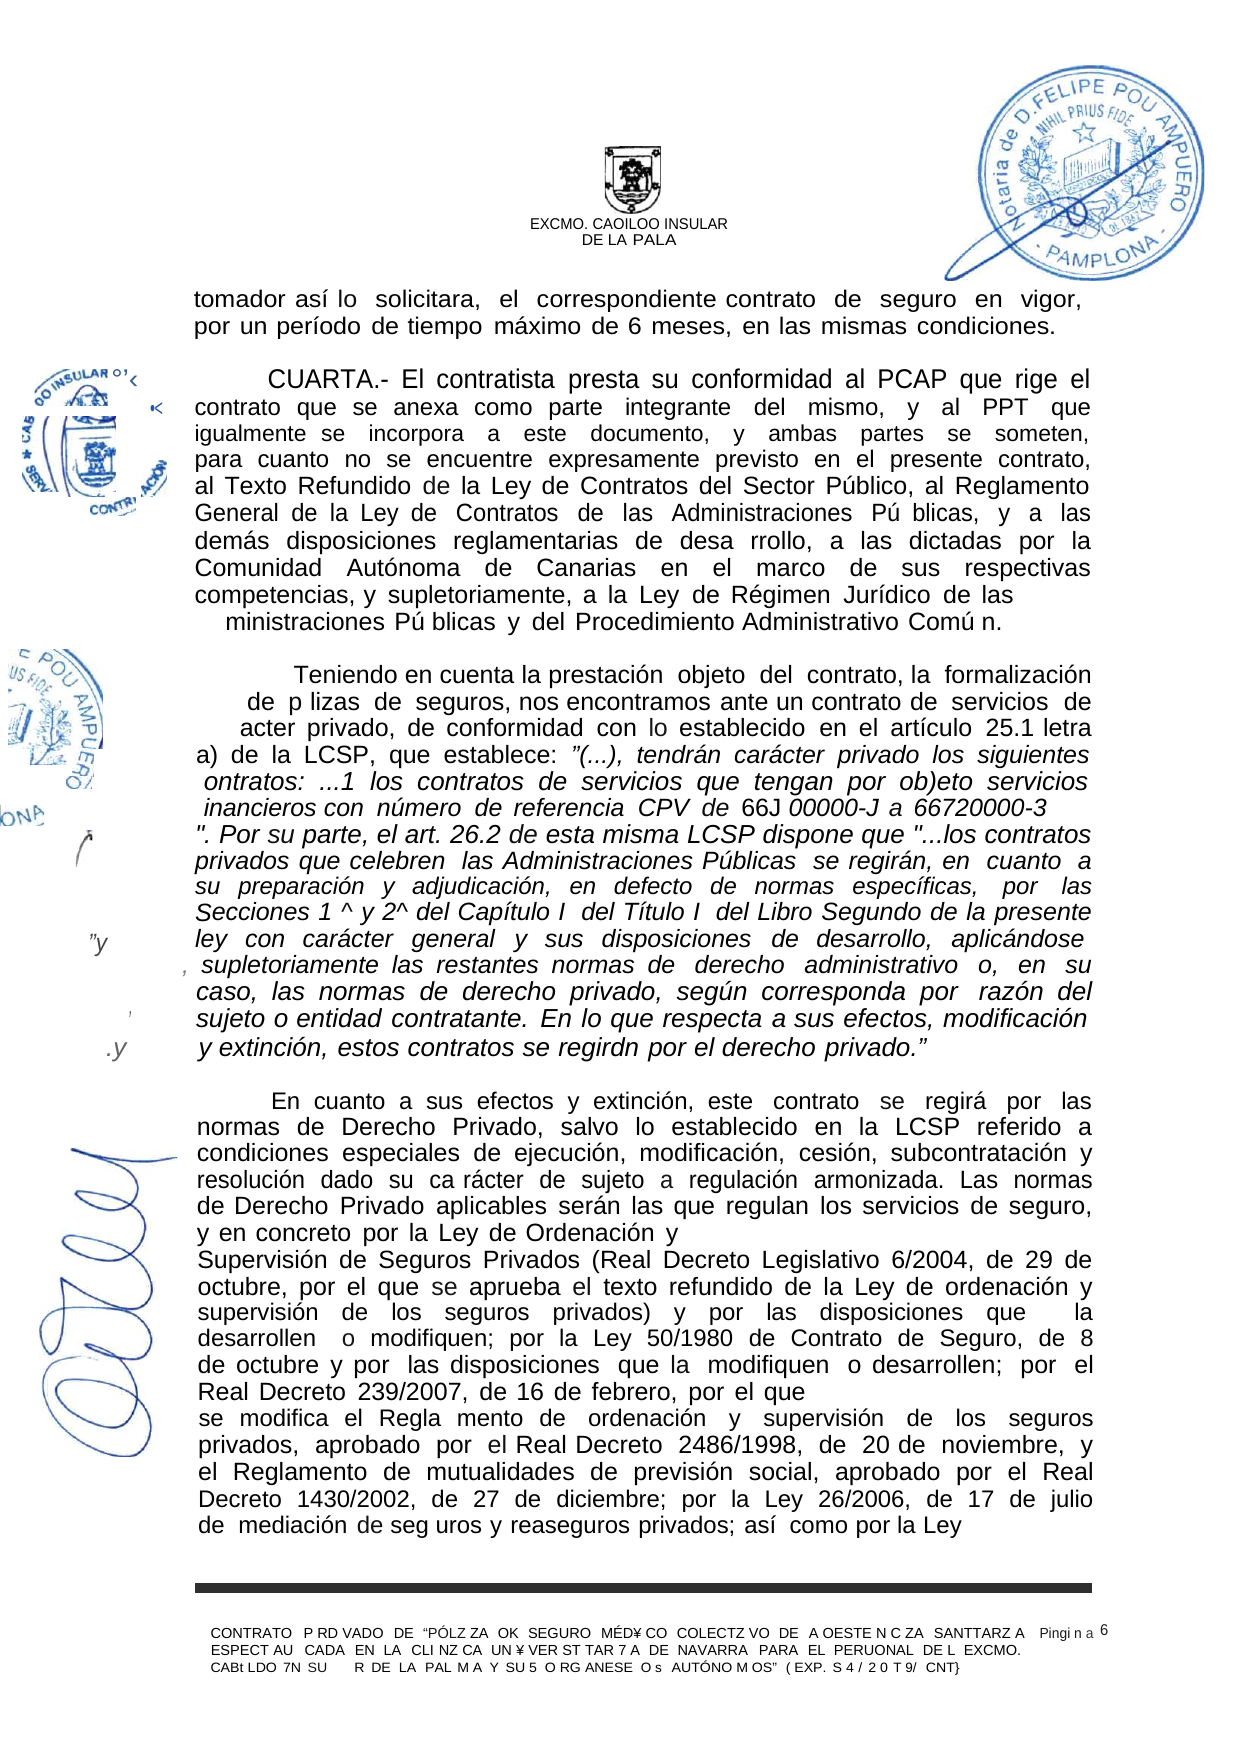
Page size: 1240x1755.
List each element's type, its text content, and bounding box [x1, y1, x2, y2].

text Supervisión de Seguros Privados (Real Decreto Legislativo 6/2004, de 29 de octubre, por el que se aprueba el texto refundido de la Ley de ordenación y supervisión de los seguros privados) y por las disposiciones que la desarrollen o modifiquen; por la Ley 50/1980 de Contrato de Seguro, de 8 de octubre y por las disposiciones que la modifiquen o desarrollen; por el Real Decreto 239/2007, de 16 de febrero, por el que [197, 1247, 1094, 1405]
text En cuanto a sus efectos y extinción, este contrato se regirá por las normas de Derecho Privado, salvo lo establecido en la LCSP referido a condiciones especiales de ejecución, modificación, cesión, subcontratación y resolución dado su ca rácter de sujeto a regulación armonizada. Las normas de Derecho Privado aplicables serán las que regulan los servicios de seguro, y en concreto por la Ley de Ordenación y [197, 1089, 1093, 1246]
text CABt LDO 7N SU R DE LA PAL M A Y SU 5 O RG ANESE O s AUTÓNO M OS” ( EXP. S 4 / 2 0 T 9/ CNT} [210, 1659, 1239, 1675]
text ESPECT AU CADA EN LA CLI NZ CA UN ¥ VER ST TAR 7 A DE NAVARRA PARA EL PERUONAL DE L EXCMO. [211, 1642, 1239, 1659]
text •< [150, 394, 163, 421]
text a) de la LCSP, que establece: ”(...), tendrán carácter privado los siguientes ontratos: ...1 los contratos de servicios que tengan por ob)eto servicios inancieros con número de referencia CPV de 66J 00000-J a 66720000-3 [196, 742, 1090, 822]
text Teniendo en cuenta la prestación objeto del contrato, la formalización de p lizas de seguros, nos encontramos ante un contrato de servicios de acter privado, de conformidad con lo establecido en el artículo 25.1 letra [195, 662, 1091, 742]
text .y y extinción, estos contratos se regirdn por el derecho privado.” [106, 1035, 1239, 1062]
text CONTRATO P RD VADO DE “PÓLZ ZA OK SEGURO MÉD¥ CO COLECTZ VO DE A OESTE N C ZA SANTTARZ A Pingi n a 6 [210, 1621, 1239, 1641]
text ’ [0, 1008, 133, 1035]
text CUARTA.- El contratista presta su conformidad al PCAP que rige el contrato que se anexa como parte integrante del mismo, y al PPT que igualmente se incorpora a este documento, y ambas partes se someten, para cuanto no se encuentre expresamente previsto en el presente contrato, al Texto Refundido de la Ley de Contratos del Sector Público, al Reglamento General de la Ley de Contratos de las Administraciones Pú blicas, y a las demás disposiciones reglamentarias de desa rrollo, a las dictadas por la Comunidad Autónoma de Canarias en el marco de sus respectivas competencias, y supletoriamente, a la Ley de Régimen Jurídico de las [194, 365, 1091, 609]
text °’‹ [111, 364, 163, 394]
text , supletoriamente las restantes normas de derecho administrativo o, en su caso, las normas de derecho privado, según corresponda por razón del sujeto o entidad contratante. En lo que respecta a sus efectos, modificación [182, 953, 1092, 1033]
text se modifica el Regla mento de ordenación y supervisión de los seguros privados, aprobado por el Real Decreto 2486/1998, de 20 de noviembre, y el Reglamento de mutualidades de previsión social, aprobado por el Real Decreto 1430/2002, de 27 de diciembre; por la Ley 26/2006, de 17 de julio de mediación de seg uros y reaseguros privados; así como por la Ley [198, 1405, 1093, 1539]
text EXCMO. CAOILOO INSULAR DE LA PALA [527, 216, 731, 249]
text ministraciones Pú blicas y del Procedimiento Administrativo Comú n. [225, 609, 1239, 636]
text tomador así lo solicitara, el correspondiente contrato de seguro en vigor, por un período de tiempo máximo de 6 meses, en las mismas condiciones. [193, 286, 1084, 340]
text ”y [87, 927, 110, 956]
text ". Por su parte, el art. 26.2 de esta misma LCSP dispone que "...los contratos privados que celebren las Administraciones Públicas se regirán, en cuanto a su preparación y adjudicación, en defecto de normas específicas, por las Secciones 1 ^ y 2^ del Capítulo I del Título I del Libro Segundo de la presente ley con carácter general y sus disposiciones de desarrollo, aplicándose [195, 822, 1092, 953]
